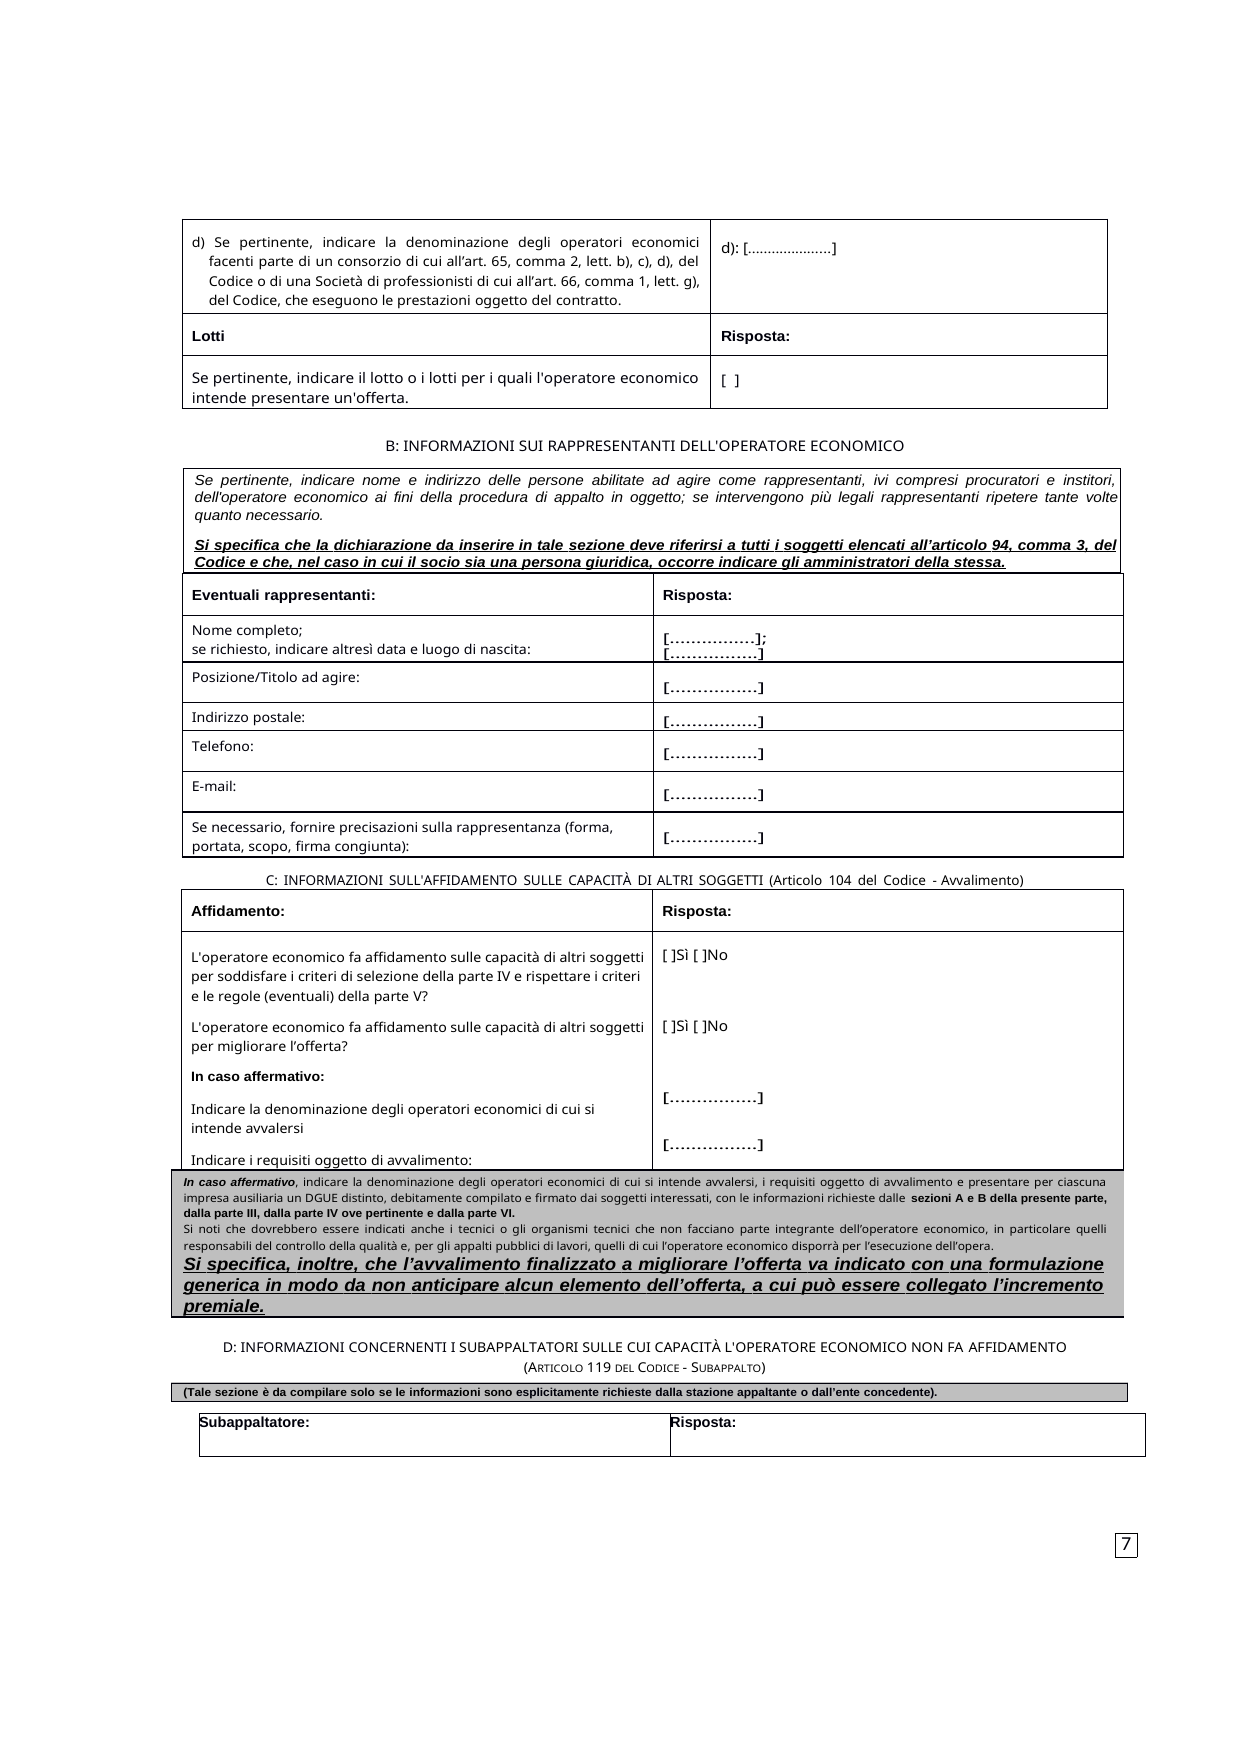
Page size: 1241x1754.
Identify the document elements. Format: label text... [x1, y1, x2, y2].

table_cell Se necessario, fornire precisazioni sulla rappresentanza (forma, portata, scopo, firma congiunta): [183, 813, 653, 856]
table_cell [………….…] [654, 731, 1123, 771]
table_cell [ ]Sì [ ]No [ ]Sì [ ]No [………….…] [………….…] [653, 932, 1123, 1169]
table_header Risposta: [654, 574, 1123, 615]
table_cell L'operatore economico fa affidamento sulle capacità di altri soggetti per soddisfare i criteri di selezione della parte IV e rispettare i criteri e le regole (eventuali) della parte V? L'operatore economico fa affidamento sulle capacità di altri soggetti per migliorare l’offerta? In caso affermativo: Indicare la denominazione degli operatori economici di cui si intende avvalersi Indicare i requisiti oggetto di avvalimento: [182, 932, 652, 1169]
table_cell [172, 931, 181, 1169]
table_cell Lotti [183, 314, 710, 355]
table_cell [………….…] [654, 813, 1123, 856]
table_cell Nome completo; se richiesto, indicare altresì data e luogo di nascita: [183, 616, 653, 661]
table_header Affidamento: [182, 890, 652, 931]
table_header Risposta: [653, 890, 1123, 931]
text D: INFORMAZIONI CONCERNENTI I SUBAPPALTATORI SULLE CUI CAPACITÀ L'OPERATORE ECONOMICO NON FA AFFIDAMENTO (ARTICOLO 119 DEL CODICE - SUBAPPALTO) [207, 1338, 1082, 1376]
text Se pertinente, indicare nome e indirizzo delle persone abilitate ad agire come rappresentanti, ivi compresi procuratori e institori, dell'operatore economico ai fini della procedura di appalto in oggetto; se intervengono più legali rappresentanti ripetere tante volte quanto necessario. [194, 472, 1118, 523]
table_cell Telefono: [183, 731, 653, 771]
table_cell Indirizzo postale: [183, 703, 653, 730]
table_cell Posizione/Titolo ad agire: [183, 663, 653, 702]
table_header [172, 889, 181, 931]
table_cell Se pertinente, indicare il lotto o i lotti per i quali l'operatore economico intende presentare un'offerta. [183, 356, 710, 408]
table_header d): [ ] [711, 220, 1107, 313]
table_cell […………….] [654, 772, 1123, 811]
subtitle B: INFORMAZIONI SUI RAPPRESENTANTI DELL'OPERATORE ECONOMICO [207, 435, 1083, 455]
table_cell In caso affermativo, indicare la denominazione degli operatori economici di cui si intende avvalersi, i requisiti oggetto di avvalimento e presentare per ciascuna impresa ausiliaria un DGUE distinto, debitamente compilato e firmato dai soggetti interessati, con le informazioni richieste dalle sezioni A e B della presente parte, dalla parte III, dalla parte IV ove pertinente e dalla parte VI. Si noti che dovrebbero essere indicati anche i tecnici o gli organismi tecnici che non facciano parte integrante dell’operatore economico, in particolare quelli responsabili del controllo della qualità e, per gli appalti pubblici di lavori, quelli di cui l’operatore economico disporrà per l’esecuzione dell’opera. Si specifica, inoltre, che l’avvalimento finalizzato a migliorare l’offerta va indicato con una formulazione generica in modo da non anticipare alcun elemento dell’offerta, a cui può essere collegato l’incremento premiale. [172, 1171, 1124, 1316]
table_header d) Se pertinente, indicare la denominazione degli operatori economici facenti parte di un consorzio di cui all’art. 65, comma 2, lett. b), c), d), del Codice o di una Società di professionisti di cui all’art. 66, comma 1, lett. g), del Codice, che eseguono le prestazioni oggetto del contratto. [183, 220, 710, 313]
table_cell [………….…] [654, 703, 1123, 730]
table_cell E-mail: [183, 772, 653, 811]
text (Tale sezione è da compilare solo se le informazioni sono esplicitamente richieste dalla stazione appaltante o dall’ente concedente). [183, 1386, 1127, 1399]
table_cell [………….…] [654, 663, 1123, 702]
table_cell […………….]; […………….] [654, 616, 1123, 661]
text Si specifica che la dichiarazione da inserire in tale sezione deve riferirsi a tutti i soggetti elencati all’articolo 94, comma 3, del Codice e che, nel caso in cui il socio sia una persona giuridica, occorre indicare gli amministratori della stessa. [194, 536, 1120, 570]
text C: INFORMAZIONI SULL'AFFIDAMENTO SULLE CAPACITÀ DI ALTRI SOGGETTI (Articolo 104 del Codice - Avvalimento) [207, 871, 1082, 889]
table_cell [ ] [711, 356, 1107, 408]
table_cell Risposta: [711, 314, 1107, 355]
table_header Eventuali rappresentanti: [183, 574, 653, 615]
